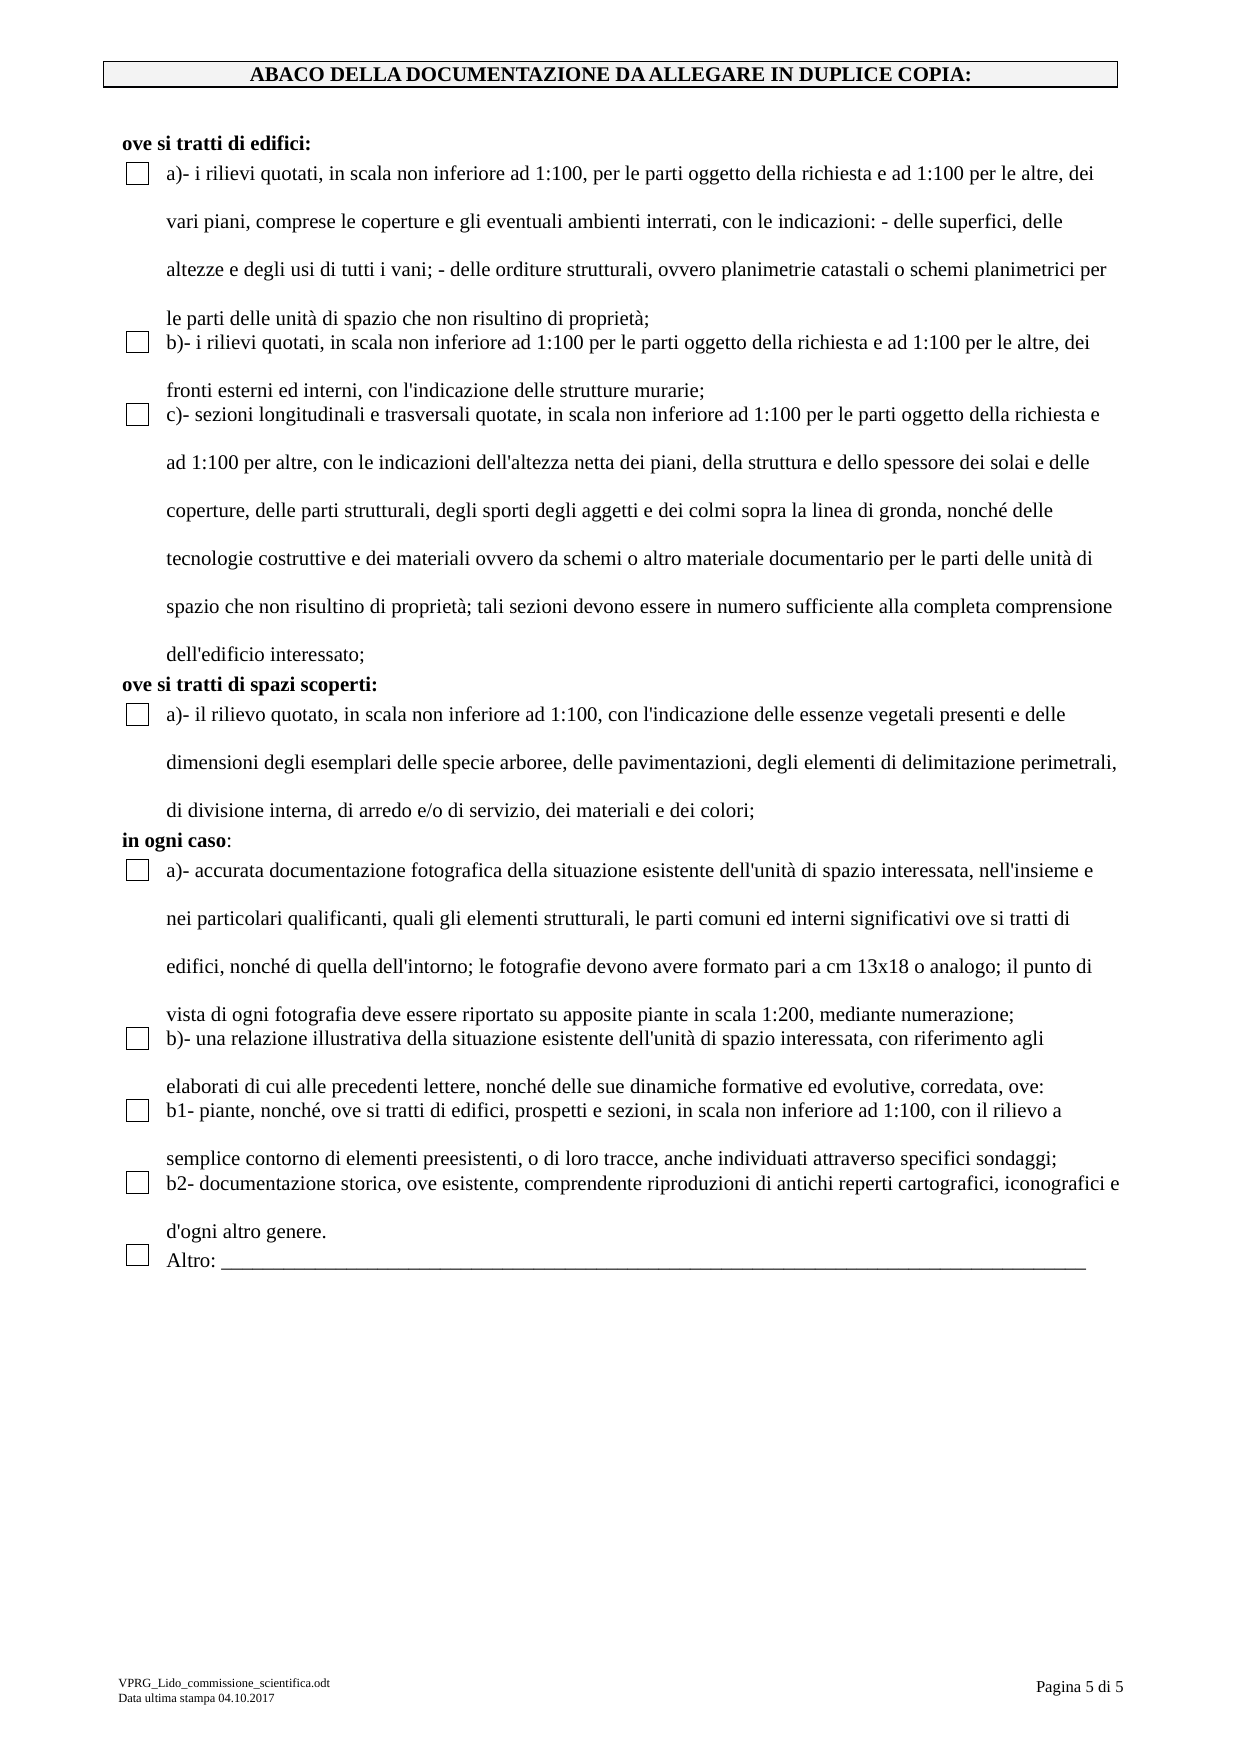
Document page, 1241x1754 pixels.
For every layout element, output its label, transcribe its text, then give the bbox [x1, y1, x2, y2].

table_cell [115, 702, 159, 822]
table_cell [115, 1243, 159, 1278]
table_cell [115, 858, 159, 1026]
table_cell b)- i rilievi quotati, in scala non inferiore ad 1:100 per le parti oggetto della richiesta e ad 1:100 per le altre, dei fronti esterni ed interni, con l'indicazione delle strutture murarie; [159, 330, 1129, 402]
table_cell [115, 1170, 159, 1243]
table_cell in ogni caso: [115, 822, 1129, 858]
table_cell a)- i rilievi quotati, in scala non inferiore ad 1:100, per le parti oggetto della richiesta e ad 1:100 per le altre, dei vari piani, comprese le coperture e gli eventuali ambienti interrati, con le indicazioni: - delle superfici, delle altezze e degli usi di tutti i vani; - delle orditure strutturali, ovvero planimetrie catastali o schemi planimetrici per le parti delle unità di spazio che non risultino di proprietà; [159, 161, 1129, 329]
table_cell [115, 161, 159, 329]
table_cell a)- il rilievo quotato, in scala non inferiore ad 1:100, con l'indicazione delle essenze vegetali presenti e delle dimensioni degli esemplari delle specie arboree, delle pavimentazioni, degli elementi di delimitazione perimetrali, di divisione interna, di arredo e/o di servizio, dei materiali e dei colori; [159, 702, 1129, 822]
table_header ABACO DELLA DOCUMENTAZIONE DA ALLEGARE IN DUPLICE COPIA: [104, 62, 1117, 86]
table_cell [115, 402, 159, 666]
table_cell [115, 330, 159, 402]
table_cell b1- piante, nonché, ove si tratti di edifici, prospetti e sezioni, in scala non inferiore ad 1:100, con il rilievo a semplice contorno di elementi preesistenti, o di loro tracce, anche individuati attraverso specifici sondaggi; [159, 1098, 1129, 1170]
table_cell b2- documentazione storica, ove esistente, comprendente riproduzioni di antichi reperti cartografici, iconografici e d'ogni altro genere. [159, 1170, 1129, 1243]
table_cell [115, 1026, 159, 1098]
table_cell c)- sezioni longitudinali e trasversali quotate, in scala non inferiore ad 1:100 per le parti oggetto della richiesta e ad 1:100 per altre, con le indicazioni dell'altezza netta dei piani, della struttura e dello spessore dei solai e delle coperture, delle parti strutturali, degli sporti degli aggetti e dei colmi sopra la linea di gronda, nonché delle tecnologie costruttive e dei materiali ovvero da schemi o altro materiale documentario per le parti delle unità di spazio che non risultino di proprietà; tali sezioni devono essere in numero sufficiente alla completa comprensione dell'edificio interessato; [159, 402, 1129, 666]
table_cell b)- una relazione illustrativa della situazione esistente dell'unità di spazio interessata, con riferimento agli elaborati di cui alle precedenti lettere, nonché delle sue dinamiche formative ed evolutive, corredata, ove: [159, 1026, 1129, 1098]
table_cell a)- accurata documentazione fotografica della situazione esistente dell'unità di spazio interessata, nell'insieme e nei particolari qualificanti, quali gli elementi strutturali, le parti comuni ed interni significativi ove si tratti di edifici, nonché di quella dell'intorno; le fotografie devono avere formato pari a cm 13x18 o analogo; il punto di vista di ogni fotografia deve essere riportato su apposite piante in scala 1:200, mediante numerazione; [159, 858, 1129, 1026]
table_cell Altro: ___________________________________________________________________________________ [159, 1243, 1129, 1278]
table_header ove si tratti di edifici: [115, 126, 1129, 161]
table_cell [115, 1098, 159, 1170]
table_cell ove si tratti di spazi scoperti: [115, 666, 1129, 702]
